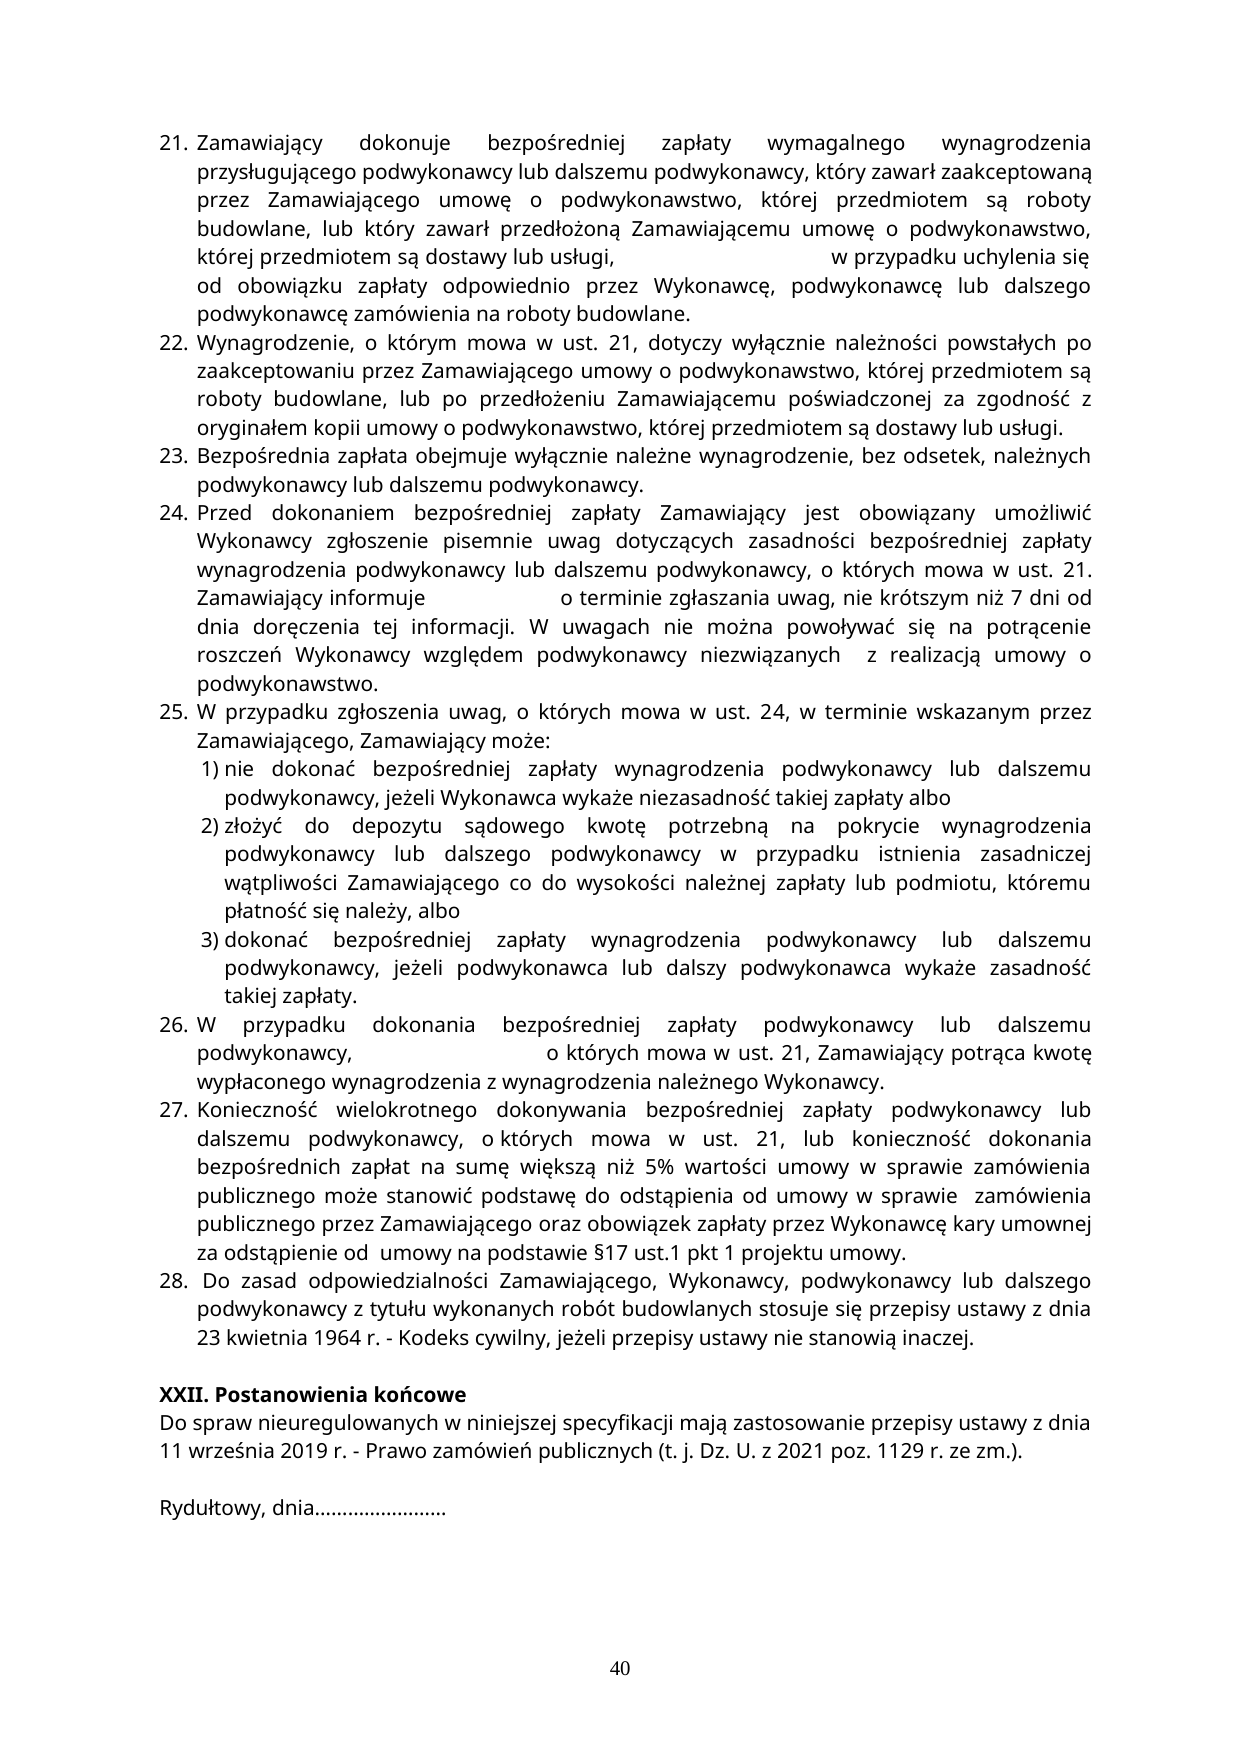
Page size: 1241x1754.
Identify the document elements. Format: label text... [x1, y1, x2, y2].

list W przypadku dokonania bezpośredniej zapłaty podwykonawcy lub dalszemu podwykonawcy, o których mowa w ust. 21, Zamawiający potrąca kwotę wypłaconego wynagrodzenia z wynagrodzenia należnego Wykonawcy. [159, 1010, 1092, 1095]
list Wynagrodzenie, o którym mowa w ust. 21, dotyczy wyłącznie należności powstałych po zaakceptowaniu przez Zamawiającego umowy o podwykonawstwo, której przedmiotem są roboty budowlane, lub po przedłożeniu Zamawiającemu poświadczonej za zgodność z oryginałem kopii umowy o podwykonawstwo, której przedmiotem są dostawy lub usługi. [159, 328, 1092, 441]
list Bezpośrednia zapłata obejmuje wyłącznie należne wynagrodzenie, bez odsetek, należnych podwykonawcy lub dalszemu podwykonawcy. [159, 441, 1092, 498]
list złożyć do depozytu sądowego kwotę potrzebną na pokrycie wynagrodzenia podwykonawcy lub dalszego podwykonawcy w przypadku istnienia zasadniczej wątpliwości Zamawiającego co do wysokości należnej zapłaty lub podmiotu, któremu płatność się należy, albo [201, 811, 1092, 925]
subtitle XXII. Postanowienia końcowe [159, 1380, 1092, 1408]
text Rydułtowy, dnia…………………… [159, 1493, 1092, 1550]
list Konieczność wielokrotnego dokonywania bezpośredniej zapłaty podwykonawcy lub dalszemu podwykonawcy, o których mowa w ust. 21, lub konieczność dokonania bezpośrednich zapłat na sumę większą niż 5% wartości umowy w sprawie zamówienia publicznego może stanowić podstawę do odstąpienia od umowy w sprawie zamówienia publicznego przez Zamawiającego oraz obowiązek zapłaty przez Wykonawcę kary umownej za odstąpienie od umowy na podstawie §17 ust.1 pkt 1 projektu umowy. [159, 1095, 1092, 1266]
list Przed dokonaniem bezpośredniej zapłaty Zamawiający jest obowiązany umożliwić Wykonawcy zgłoszenie pisemnie uwag dotyczących zasadności bezpośredniej zapłaty wynagrodzenia podwykonawcy lub dalszemu podwykonawcy, o których mowa w ust. 21. Zamawiający informuje o terminie zgłaszania uwag, nie krótszym niż 7 dni od dnia doręczenia tej informacji. W uwagach nie można powoływać się na potrącenie roszczeń Wykonawcy względem podwykonawcy niezwiązanych z realizacją umowy o podwykonawstwo. [159, 498, 1092, 697]
list dokonać bezpośredniej zapłaty wynagrodzenia podwykonawcy lub dalszemu podwykonawcy, jeżeli podwykonawca lub dalszy podwykonawca wykaże zasadność takiej zapłaty. [201, 925, 1092, 1010]
list nie dokonać bezpośredniej zapłaty wynagrodzenia podwykonawcy lub dalszemu podwykonawcy, jeżeli Wykonawca wykaże niezasadność takiej zapłaty albo [201, 754, 1092, 811]
list W przypadku zgłoszenia uwag, o których mowa w ust. 24, w terminie wskazanym przez Zamawiającego, Zamawiający może: [159, 697, 1092, 754]
list Do zasad odpowiedzialności Zamawiającego, Wykonawcy, podwykonawcy lub dalszego podwykonawcy z tytułu wykonanych robót budowlanych stosuje się przepisy ustawy z dnia 23 kwietnia 1964 r. - Kodeks cywilny, jeżeli przepisy ustawy nie stanowią inaczej. [159, 1266, 1092, 1351]
text Do spraw nieuregulowanych w niniejszej specyfikacji mają zastosowanie przepisy ustawy z dnia 11 września 2019 r. - Prawo zamówień publicznych (t. j. Dz. U. z 2021 poz. 1129 r. ze zm.). [159, 1408, 1092, 1465]
list Zamawiający dokonuje bezpośredniej zapłaty wymagalnego wynagrodzenia przysługującego podwykonawcy lub dalszemu podwykonawcy, który zawarł zaakceptowaną przez Zamawiającego umowę o podwykonawstwo, której przedmiotem są roboty budowlane, lub który zawarł przedłożoną Zamawiającemu umowę o podwykonawstwo, której przedmiotem są dostawy lub usługi, w przypadku uchylenia się od obowiązku zapłaty odpowiednio przez Wykonawcę, podwykonawcę lub dalszego podwykonawcę zamówienia na roboty budowlane. [159, 128, 1092, 328]
